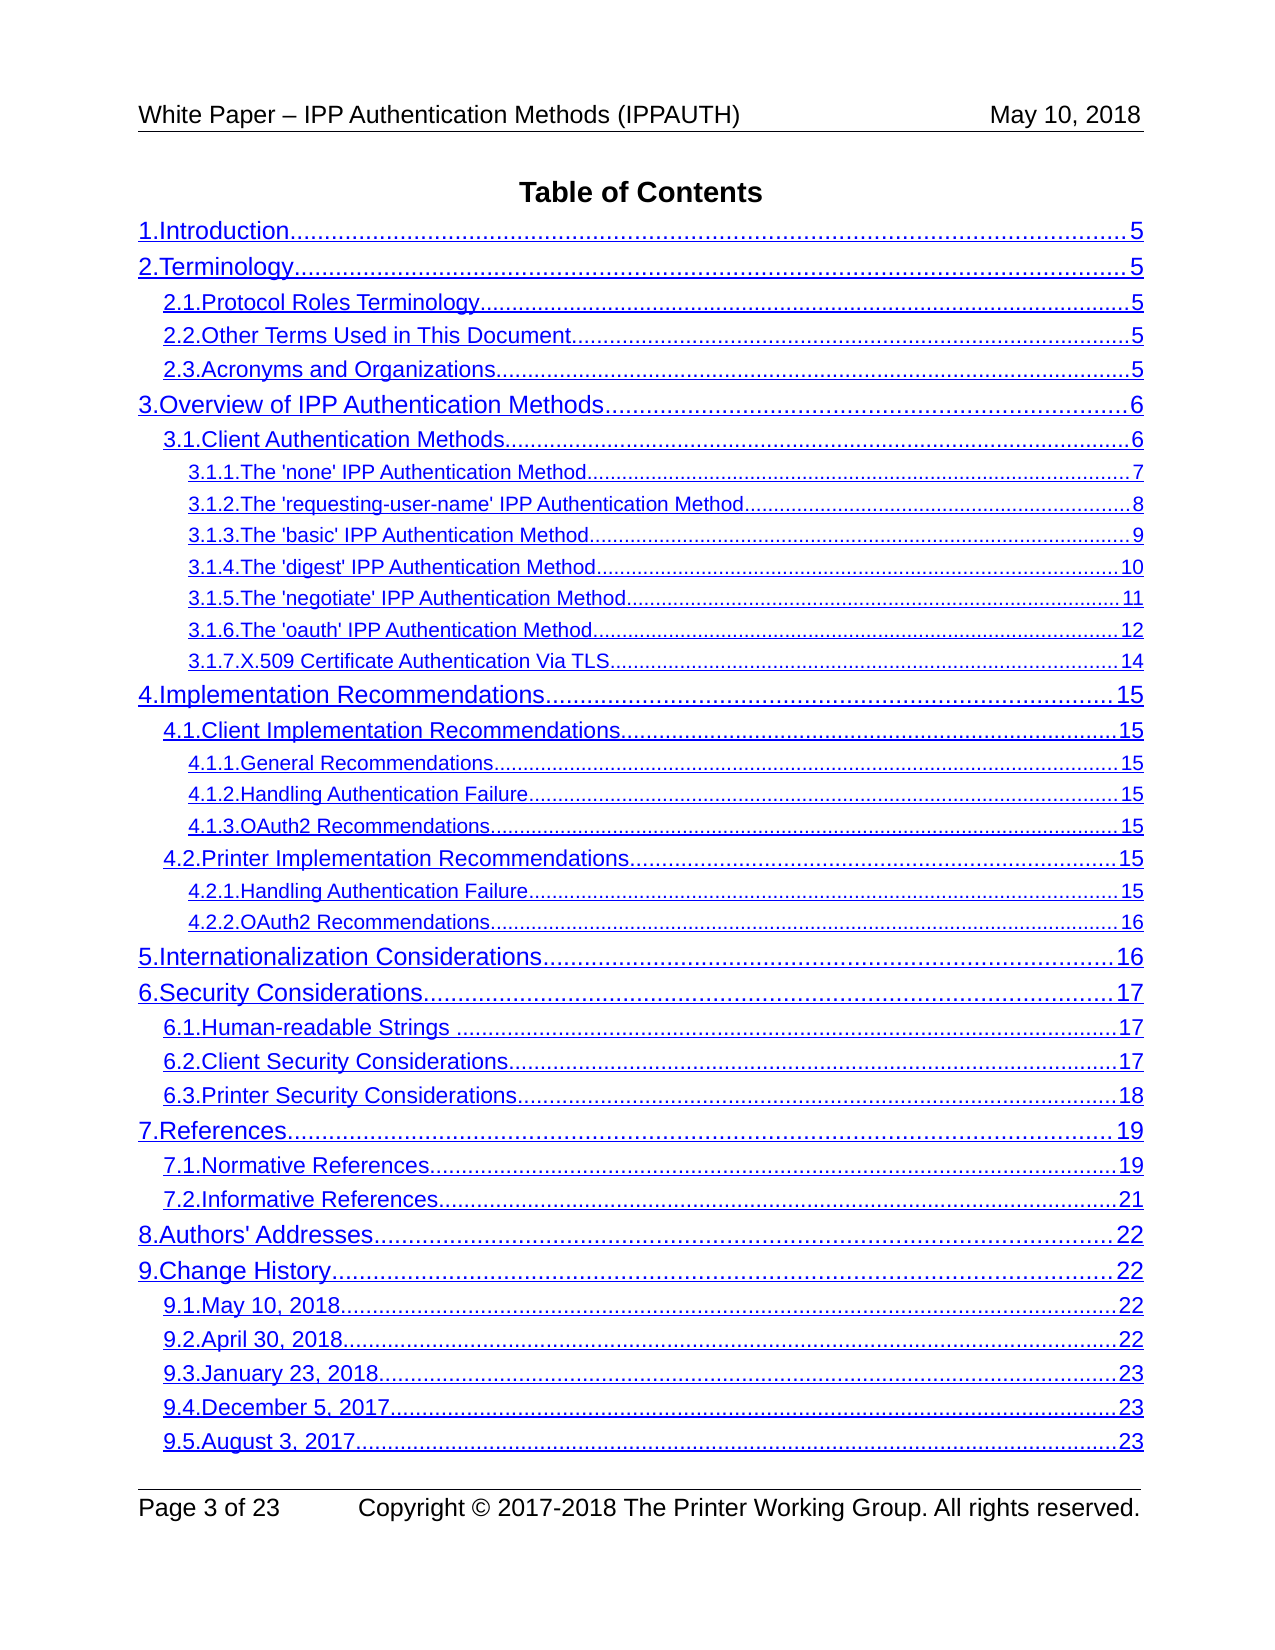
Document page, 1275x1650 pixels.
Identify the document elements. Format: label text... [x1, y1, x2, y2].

text 2.2.Other Terms Used in This Document 5 [163, 322, 1144, 345]
text 8.Authors' Addresses 22 [138, 1220, 1144, 1245]
text 3.1.6.The 'oauth' IPP Authentication Method 12 [188, 617, 1144, 638]
text 4.1.3.OAuth2 Recommendations 15 [188, 813, 1144, 834]
text 4.1.2.Handling Authentication Failure 15 [188, 782, 1144, 803]
text 9.5.August 3, 2017 23 [163, 1428, 1144, 1450]
title Table of Contents [138, 175, 1144, 208]
text 3.1.2.The 'requesting-user-name' IPP Authentication Method 8 [188, 492, 1144, 513]
text 3.1.5.The 'negotiate' IPP Authentication Method 11 [188, 586, 1144, 607]
text 5.Internationalization Considerations 16 [138, 942, 1144, 967]
text 6.1.Human-readable Strings 17 [163, 1014, 1144, 1037]
text 3.1.7.X.509 Certificate Authentication Via TLS 14 [188, 649, 1144, 670]
text 3.1.3.The 'basic' IPP Authentication Method 9 [188, 523, 1144, 544]
text 7.References 19 [138, 1116, 1144, 1141]
text 1.Introduction 5 [138, 216, 1144, 241]
text 3.1.Client Authentication Methods 6 [163, 426, 1144, 449]
text 6.2.Client Security Considerations 17 [163, 1048, 1144, 1071]
text 4.2.2.OAuth2 Recommendations 16 [188, 910, 1144, 931]
text 4.1.Client Implementation Recommendations 15 [163, 717, 1144, 739]
text 7.2.Informative References 21 [163, 1186, 1144, 1209]
text 4.1.1.General Recommendations 15 [188, 751, 1144, 772]
text 9.1.May 10, 2018 22 [163, 1292, 1144, 1315]
text 2.Terminology 5 [138, 252, 1144, 277]
text 7.1.Normative References 19 [163, 1152, 1144, 1175]
text 6.Security Considerations 17 [138, 978, 1144, 1003]
text 3.Overview of IPP Authentication Methods 6 [138, 390, 1144, 415]
text 2.1.Protocol Roles Terminology 5 [163, 288, 1144, 311]
text 4.Implementation Recommendations 15 [138, 680, 1144, 705]
text 3.1.4.The 'digest' IPP Authentication Method 10 [188, 554, 1144, 576]
text 9.3.January 23, 2018 23 [163, 1360, 1144, 1383]
text 9.2.April 30, 2018 22 [163, 1326, 1144, 1349]
text 6.3.Printer Security Considerations 18 [163, 1082, 1144, 1105]
text 9.4.December 5, 2017 23 [163, 1394, 1144, 1416]
text 4.2.Printer Implementation Recommendations 15 [163, 845, 1144, 868]
text 9.Change History 22 [138, 1256, 1144, 1281]
text 3.1.1.The 'none' IPP Authentication Method 7 [188, 460, 1144, 481]
text 4.2.1.Handling Authentication Failure 15 [188, 879, 1144, 900]
text 2.3.Acronyms and Organizations 5 [163, 356, 1144, 379]
